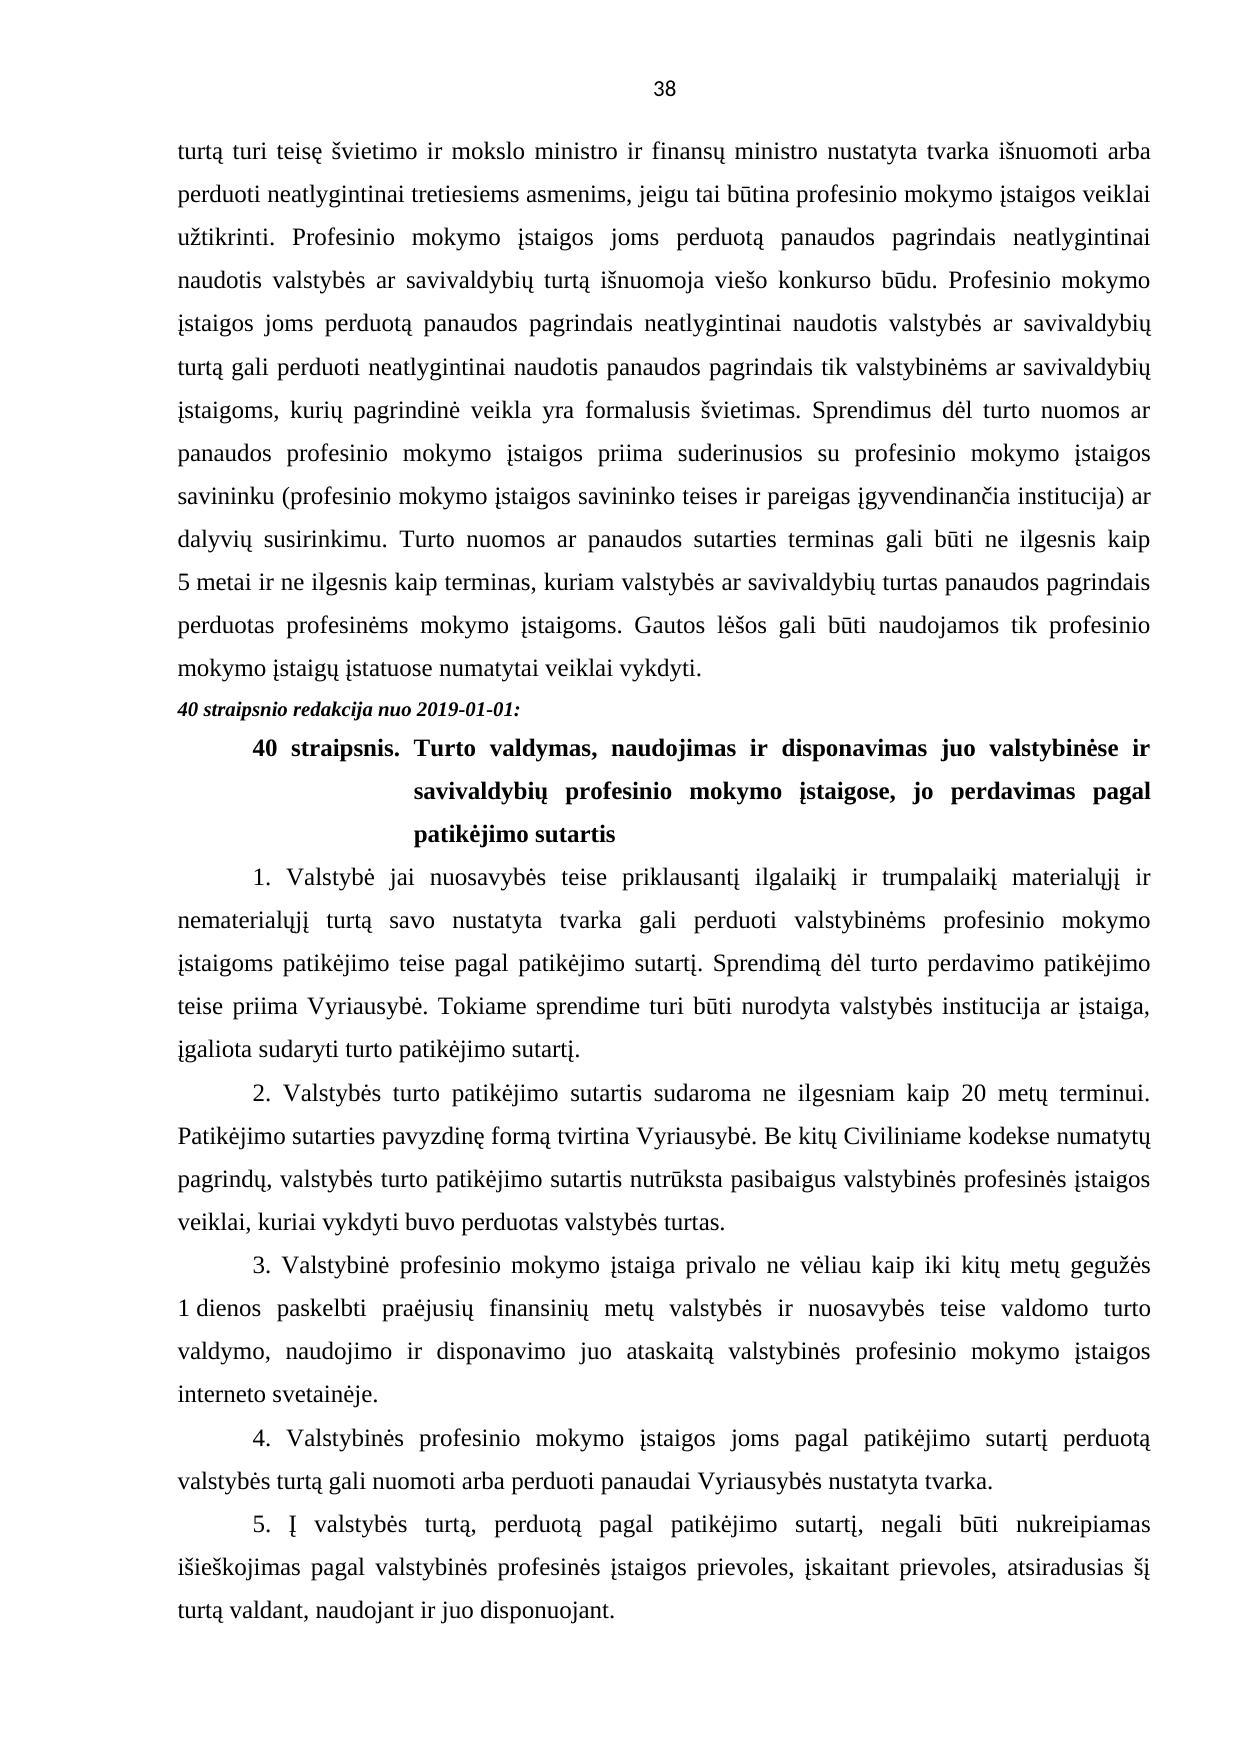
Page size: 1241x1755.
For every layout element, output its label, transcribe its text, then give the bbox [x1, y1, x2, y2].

text 4. Valstybinės profesinio mokymo įstaigos joms pagal patikėjimo sutartį perduotą valstybės turtą gali nuomoti arba perduoti panaudai Vyriausybės nustatyta tvarka. [177, 1423, 1152, 1494]
text turtą turi teisę švietimo ir mokslo ministro ir finansų ministro nustatyta tvarka išnuomoti arba perduoti neatlygintinai tretiesiems asmenims, jeigu tai būtina profesinio mokymo įstaigos veiklai užtikrinti. Profesinio mokymo įstaigos joms perduotą panaudos pagrindais neatlygintinai naudotis valstybės ar savivaldybių turtą išnuomoja viešo konkurso būdu. Profesinio mokymo įstaigos joms perduotą panaudos pagrindais neatlygintinai naudotis valstybės ar savivaldybių turtą gali perduoti neatlygintinai naudotis panaudos pagrindais tik valstybinėms ar savivaldybių įstaigoms, kurių pagrindinė veikla yra formalusis švietimas. Sprendimus dėl turto nuomos ar panaudos profesinio mokymo įstaigos priima suderinusios su profesinio mokymo įstaigos savininku (profesinio mokymo įstaigos savininko teises ir pareigas įgyvendinančia institucija) ar dalyvių susirinkimu. Turto nuomos ar panaudos sutarties terminas gali būti ne ilgesnis kaip 5 metai ir ne ilgesnis kaip terminas, kuriam valstybės ar savivaldybių turtas panaudos pagrindais perduotas profesinėms mokymo įstaigoms. Gautos lėšos gali būti naudojamos tik profesinio mokymo įstaigų įstatuose numatytai veiklai vykdyti. [177, 136, 1152, 682]
text 3. Valstybinė profesinio mokymo įstaiga privalo ne vėliau kaip iki kitų metų gegužės 1 dienos paskelbti praėjusių finansinių metų valstybės ir nuosavybės teise valdomo turto valdymo, naudojimo ir disponavimo juo ataskaitą valstybinės profesinio mokymo įstaigos interneto svetainėje. [177, 1250, 1152, 1408]
text 2. Valstybės turto patikėjimo sutartis sudaroma ne ilgesniam kaip 20 metų terminui. Patikėjimo sutarties pavyzdinę formą tvirtina Vyriausybė. Be kitų Civiliniame kodekse numatytų pagrindų, valstybės turto patikėjimo sutartis nutrūksta pasibaigus valstybinės profesinės įstaigos veiklai, kuriai vykdyti buvo perduotas valstybės turtas. [177, 1078, 1152, 1236]
text 40 straipsnis. Turto valdymas, naudojimas ir disponavimas juo valstybinėse ir savivaldybių profesinio mokymo įstaigose, jo perdavimas pagal patikėjimo sutartis [252, 733, 1152, 848]
text 5. Į valstybės turtą, perduotą pagal patikėjimo sutartį, negali būti nukreipiamas išieškojimas pagal valstybinės profesinės įstaigos prievoles, įskaitant prievoles, atsiradusias šį turtą valdant, naudojant ir juo disponuojant. [177, 1509, 1152, 1624]
text 1. Valstybė jai nuosavybės teise priklausantį ilgalaikį ir trumpalaikį materialųjį ir nematerialųjį turtą savo nustatyta tvarka gali perduoti valstybinėms profesinio mokymo įstaigoms patikėjimo teise pagal patikėjimo sutartį. Sprendimą dėl turto perdavimo patikėjimo teise priima Vyriausybė. Tokiame sprendime turi būti nurodyta valstybės institucija ar įstaiga, įgaliota sudaryti turto patikėjimo sutartį. [177, 862, 1152, 1063]
text 40 straipsnio redakcija nuo 2019-01-01: [177, 697, 1152, 721]
